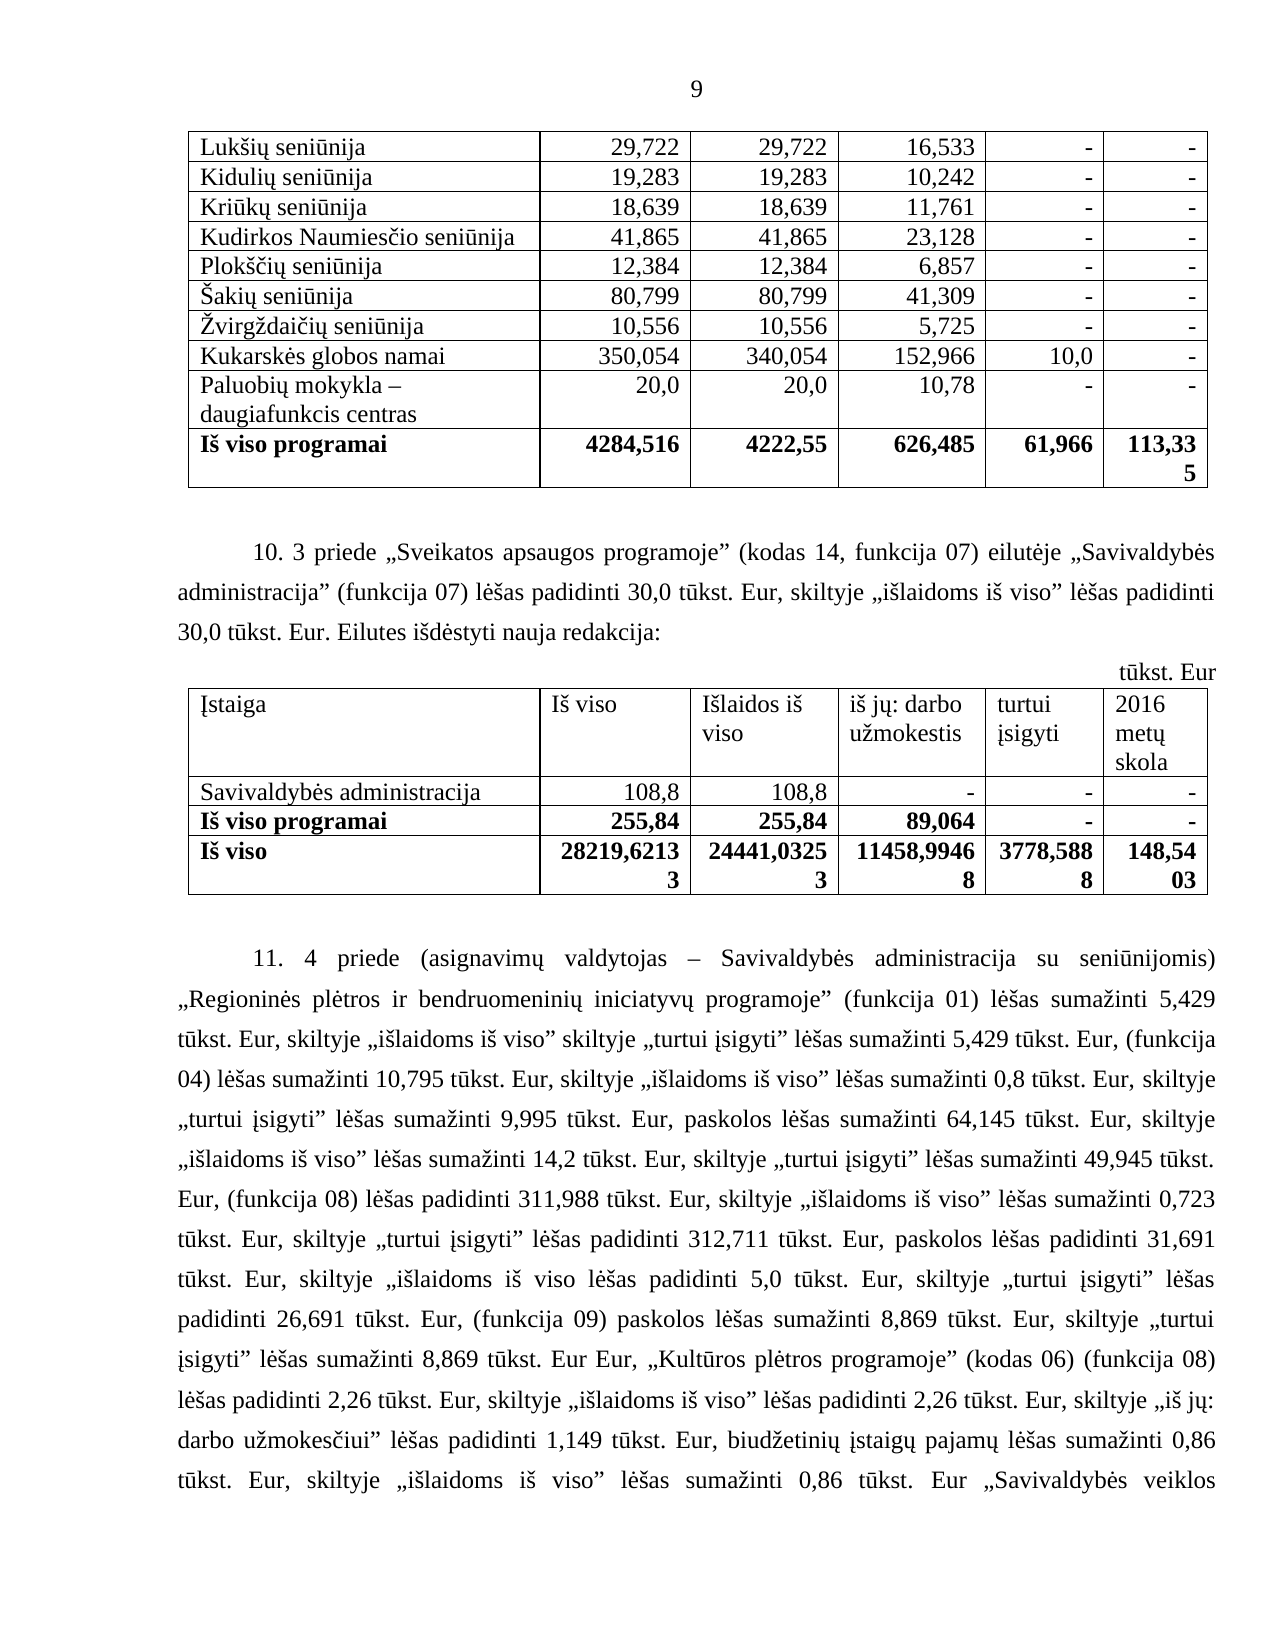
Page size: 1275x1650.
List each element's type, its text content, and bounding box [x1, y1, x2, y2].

table_cell 148,5403 [1104, 836, 1207, 894]
table_cell 20,0 [541, 371, 690, 428]
table_header Įstaiga [189, 689, 539, 776]
table_cell 255,84 [541, 806, 690, 835]
table_cell - [1104, 162, 1207, 191]
table_cell - [986, 777, 1103, 805]
table_cell Kidulių seniūnija [189, 162, 539, 191]
table_header Iš viso [541, 689, 690, 776]
table_cell Savivaldybės administracija [189, 777, 539, 805]
table_cell 16,533 [839, 132, 985, 161]
table_cell Šakių seniūnija [189, 281, 539, 310]
table_cell 152,966 [839, 341, 985, 369]
table_cell 10,556 [691, 311, 838, 340]
table_cell 41,309 [839, 281, 985, 310]
table_cell 108,8 [541, 777, 690, 805]
table_cell 29,722 [541, 132, 690, 161]
table_cell - [1104, 777, 1207, 805]
table_cell - [1104, 281, 1207, 310]
table_cell 4284,516 [541, 429, 690, 487]
table_cell - [986, 251, 1103, 280]
table_cell 80,799 [541, 281, 690, 310]
table_cell 350,054 [541, 341, 690, 369]
table_cell - [986, 162, 1103, 191]
table_cell 80,799 [691, 281, 838, 310]
table_header Išlaidos iš viso [691, 689, 838, 776]
table_header 2016 metų skola [1104, 689, 1207, 776]
table_cell - [986, 132, 1103, 161]
table_cell - [986, 222, 1103, 250]
table_cell 10,242 [839, 162, 985, 191]
table_cell 340,054 [691, 341, 838, 369]
table_cell Iš viso [189, 836, 539, 894]
table_cell - [986, 311, 1103, 340]
table_cell 28219,62133 [541, 836, 690, 894]
table_cell 18,639 [691, 192, 838, 221]
table_cell Plokščių seniūnija [189, 251, 539, 280]
text 11. 4 priede (asignavimų valdytojas – Savivaldybės administracija su seniūnijomis) „Regioninės plėtros ir bendruomeninių iniciatyvų programoje” (funkcija 01) lėšas sumažinti 5,429 tūkst. Eur, skiltyje „išlaidoms iš viso” skiltyje „turtui įsigyti” lėšas sumažinti 5,429 tūkst. Eur, (funkcija 04) lėšas sumažinti 10,795 tūkst. Eur, skiltyje „išlaidoms iš viso” lėšas sumažinti 0,8 tūkst. Eur, skiltyje „turtui įsigyti” lėšas sumažinti 9,995 tūkst. Eur, paskolos lėšas sumažinti 64,145 tūkst. Eur, skiltyje „išlaidoms iš viso” lėšas sumažinti 14,2 tūkst. Eur, skiltyje „turtui įsigyti” lėšas sumažinti 49,945 tūkst. Eur, (funkcija 08) lėšas padidinti 311,988 tūkst. Eur, skiltyje „išlaidoms iš viso” lėšas sumažinti 0,723 tūkst. Eur, skiltyje „turtui įsigyti” lėšas padidinti 312,711 tūkst. Eur, paskolos lėšas padidinti 31,691 tūkst. Eur, skiltyje „išlaidoms iš viso lėšas padidinti 5,0 tūkst. Eur, skiltyje „turtui įsigyti” lėšas padidinti 26,691 tūkst. Eur, (funkcija 09) paskolos lėšas sumažinti 8,869 tūkst. Eur, skiltyje „turtui įsigyti” lėšas sumažinti 8,869 tūkst. Eur Eur, „Kultūros plėtros programoje” (kodas 06) (funkcija 08) lėšas padidinti 2,26 tūkst. Eur, skiltyje „išlaidoms iš viso” lėšas padidinti 2,26 tūkst. Eur, skiltyje „iš jų: darbo užmokesčiui” lėšas padidinti 1,149 tūkst. Eur, biudžetinių įstaigų pajamų lėšas sumažinti 0,86 tūkst. Eur, skiltyje „išlaidoms iš viso” lėšas sumažinti 0,86 tūkst. Eur „Savivaldybės veiklos [177, 935, 1216, 1496]
table_cell 61,966 [986, 429, 1103, 487]
table_cell 19,283 [691, 162, 838, 191]
table_cell 12,384 [691, 251, 838, 280]
table_cell - [1104, 222, 1207, 250]
table_cell - [1104, 132, 1207, 161]
table_cell 626,485 [839, 429, 985, 487]
table_cell - [839, 777, 985, 805]
table_cell 10,556 [541, 311, 690, 340]
table_cell 29,722 [691, 132, 838, 161]
table_cell 113,335 [1104, 429, 1207, 487]
table_cell 255,84 [691, 806, 838, 835]
table_cell Kudirkos Naumiesčio seniūnija [189, 222, 539, 250]
table_header turtui įsigyti [986, 689, 1103, 776]
table_cell 5,725 [839, 311, 985, 340]
table_cell 6,857 [839, 251, 985, 280]
table_cell - [1104, 251, 1207, 280]
table_cell 11458,99468 [839, 836, 985, 894]
table_cell - [1104, 192, 1207, 221]
table_cell - [1104, 806, 1207, 835]
table_cell - [1104, 341, 1207, 369]
table_cell 4222,55 [691, 429, 838, 487]
table_cell - [1104, 311, 1207, 340]
table_cell 3778,5888 [986, 836, 1103, 894]
table_cell - [986, 281, 1103, 310]
table_cell 24441,03253 [691, 836, 838, 894]
table_cell 41,865 [691, 222, 838, 250]
table_cell Iš viso programai [189, 806, 539, 835]
text tūkst. Eur [177, 648, 1216, 688]
table_cell Kriūkų seniūnija [189, 192, 539, 221]
table_header iš jų: darbo užmokestis [839, 689, 985, 776]
table_cell 12,384 [541, 251, 690, 280]
text 10. 3 priede „Sveikatos apsaugos programoje” (kodas 14, funkcija 07) eilutėje „Savivaldybės administracija” (funkcija 07) lėšas padidinti 30,0 tūkst. Eur, skiltyje „išlaidoms iš viso” lėšas padidinti 30,0 tūkst. Eur. Eilutes išdėstyti nauja redakcija: [177, 528, 1216, 648]
table_cell 89,064 [839, 806, 985, 835]
table_cell - [986, 371, 1103, 428]
table_cell - [986, 806, 1103, 835]
table_cell Iš viso programai [189, 429, 539, 487]
table_cell 10,78 [839, 371, 985, 428]
table_cell 19,283 [541, 162, 690, 191]
table_cell Lukšių seniūnija [189, 132, 539, 161]
table_cell 18,639 [541, 192, 690, 221]
table_cell 11,761 [839, 192, 985, 221]
table_cell Žvirgždaičių seniūnija [189, 311, 539, 340]
table_cell Kukarskės globos namai [189, 341, 539, 369]
table_cell 20,0 [691, 371, 838, 428]
table_cell Paluobių mokykla – daugiafunkcis centras [189, 371, 539, 428]
table_cell 10,0 [986, 341, 1103, 369]
table_cell - [1104, 371, 1207, 428]
table_cell 41,865 [541, 222, 690, 250]
table_cell - [986, 192, 1103, 221]
table_cell 108,8 [691, 777, 838, 805]
table_cell 23,128 [839, 222, 985, 250]
